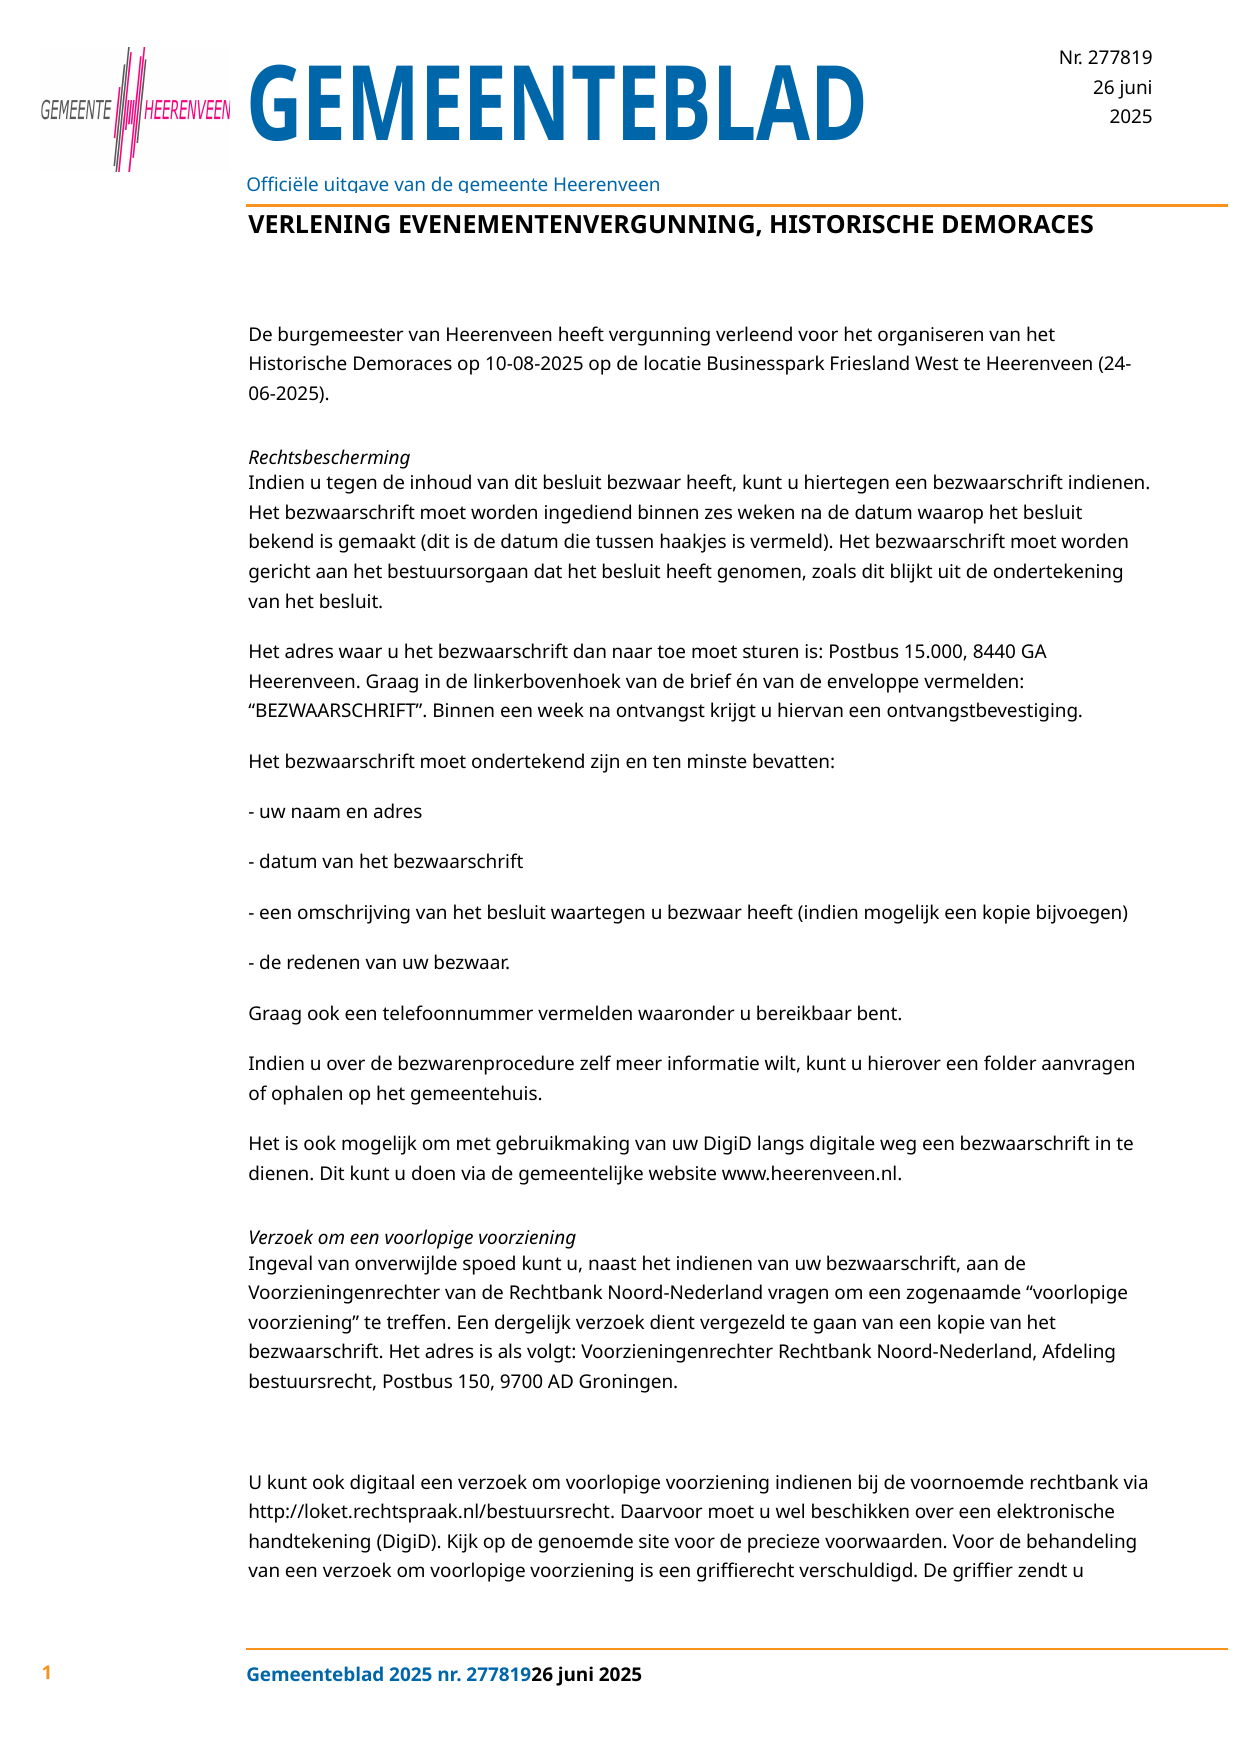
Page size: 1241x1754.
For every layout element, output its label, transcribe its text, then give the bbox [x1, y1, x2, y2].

picture [41, 47, 231, 172]
text Ingeval van onverwijlde spoed kunt u, naast het indienen van uw bezwaarschrift, aan de Voorzieningenrechter van de Rechtbank Noord-Nederland vragen om een zogenaamde “voorlopige voorziening” te treffen. Een dergelijk verzoek dient vergezeld te gaan van een kopie van het bezwaarschrift. Het adres is als volgt: Voorzieningenrechter Rechtbank Noord-Nederland, Afdeling bestuursrecht, Postbus 150, 9700 AD Groningen. [248, 1250, 1152, 1394]
text - uw naam en adres [248, 798, 1152, 824]
text Indien u tegen de inhoud van dit besluit bezwaar heeft, kunt u hiertegen een bezwaarschrift indienen. Het bezwaarschrift moet worden ingediend binnen zes weken na de datum waarop het besluit bekend is gemaakt (dit is de datum die tussen haakjes is vermeld). Het bezwaarschrift moet worden gericht aan het bestuursorgaan dat het besluit heeft genomen, zoals dit blijkt uit de ondertekening van het besluit. [248, 469, 1152, 614]
text Verzoek om een voorlopige voorziening [248, 1224, 1152, 1250]
text - een omschrijving van het besluit waartegen u bezwaar heeft (indien mogelijk een kopie bijvoegen) [248, 899, 1152, 925]
text Het is ook mogelijk om met gebruikmaking van uw DigiD langs digitale weg een bezwaarschrift in te dienen. Dit kunt u doen via de gemeentelijke website www.heerenveen.nl. [248, 1130, 1152, 1186]
text U kunt ook digitaal een verzoek om voorlopige voorziening indienen bij de voornoemde rechtbank via http://loket.rechtspraak.nl/bestuursrecht. Daarvoor moet u wel beschikken over een elektronische handtekening (DigiD). Kijk op de genoemde site voor de precieze voorwaarden. Voor de behandeling van een verzoek om voorlopige voorziening is een griffierecht verschuldigd. De griffier zendt u [248, 1469, 1152, 1583]
text Het bezwaarschrift moet ondertekend zijn en ten minste bevatten: [248, 748, 1152, 774]
text De burgemeester van Heerenveen heeft vergunning verleend voor het organiseren van het Historische Demoraces op 10-08-2025 op de locatie Businesspark Friesland West te Heerenveen (24-06-2025). [248, 321, 1152, 406]
text Indien u over de bezwarenprocedure zelf meer informatie wilt, kunt u hierover een folder aanvragen of ophalen op het gemeentehuis. [248, 1050, 1152, 1106]
text Rechtsbescherming [248, 444, 1152, 469]
text Het adres waar u het bezwaarschrift dan naar toe moet sturen is: Postbus 15.000, 8440 GA Heerenveen. Graag in de linkerbovenhoek van de brief én van de enveloppe vermelden: “BEZWAARSCHRIFT”. Binnen een week na ontvangst krijgt u hiervan een ontvangstbevestiging. [248, 638, 1152, 723]
text VERLENING EVENEMENTENVERGUNNING, HISTORISCHE DEMORACES [248, 207, 1152, 241]
text - datum van het bezwaarschrift [248, 849, 1152, 874]
text - de redenen van uw bezwaar. [248, 949, 1152, 975]
text Graag ook een telefoonnummer vermelden waaronder u bereikbaar bent. [248, 1000, 1152, 1026]
